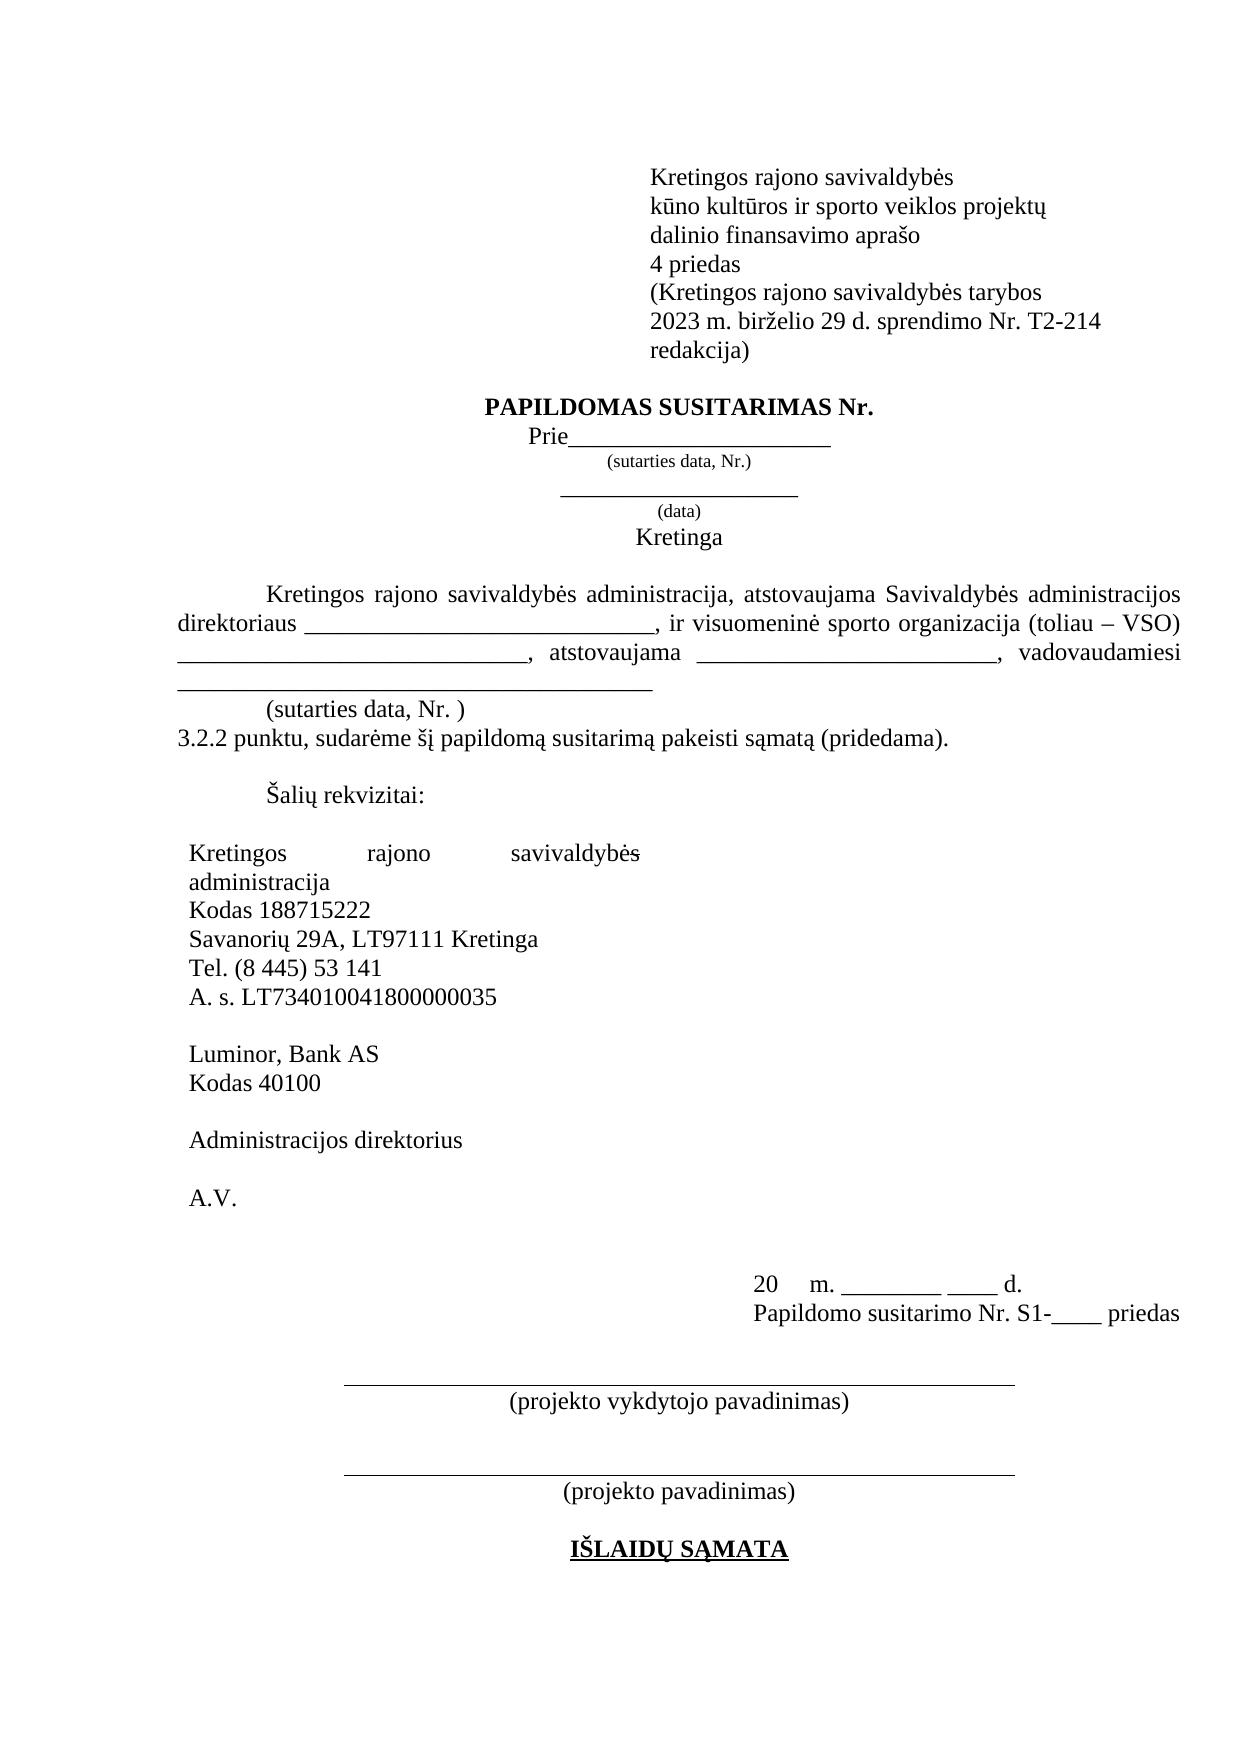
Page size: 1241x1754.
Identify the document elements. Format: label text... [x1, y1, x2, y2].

text Papildomo susitarimo Nr. S1-____ priedas [753, 1298, 1181, 1327]
text (sutarties data, Nr. ) [177, 694, 1181, 723]
table_header [344, 1357, 1015, 1385]
text Kretingos rajono savivaldybės [177, 162, 1181, 191]
text ___________________ [177, 471, 1181, 500]
text 2023 m. birželio 29 d. sprendimo Nr. T2-214 [177, 306, 1181, 335]
table_header Kretingos rajono savivaldybės administracija Kodas 188715222 Savanorių 29A, LT97111 Kretinga Tel. (8 445) 53 141 A. s. LT734010041800000035 Luminor, Bank AS Kodas 40100 Administracijos direktorius A.V. [177, 838, 651, 1212]
text Šalių rekvizitai: [177, 781, 1181, 809]
text (Kretingos rajono savivaldybės tarybos [177, 277, 1181, 306]
text (data) [177, 500, 1181, 522]
text 20 m. ________ ____ d. [753, 1269, 1181, 1298]
text 3.2.2 punktu, sudarėme šį papildomą susitarimą pakeisti sąmatą (pridedama). [177, 723, 1181, 752]
text 4 priedas [177, 249, 1181, 277]
table_header [651, 838, 1181, 1212]
text Kretingos rajono savivaldybės administracija, atstovaujama Savivaldybės administracijos direktoriaus ____________________________, ir visuomeninė sporto organizacija (toliau – VSO) ____________________________, atstovaujama ________________________, vadovaudamiesi ______________________________________ [177, 579, 1181, 694]
table_cell [344, 1446, 1015, 1475]
text redakcija) [177, 335, 1181, 364]
table_cell [344, 1416, 1015, 1445]
text IŠLAIDŲ SĄMATA [177, 1534, 1181, 1563]
table_cell (projekto pavadinimas) [344, 1476, 1015, 1504]
text dalinio finansavimo aprašo [177, 220, 1181, 249]
text (sutarties data, Nr.) [177, 450, 1181, 471]
text PAPILDOMAS SUSITARIMAS Nr. [177, 392, 1181, 421]
text Kretinga [177, 522, 1181, 551]
text Prie_____________________ [177, 421, 1181, 450]
text kūno kultūros ir sporto veiklos projektų [177, 191, 1181, 220]
table_cell (projekto vykdytojo pavadinimas) [344, 1386, 1015, 1415]
